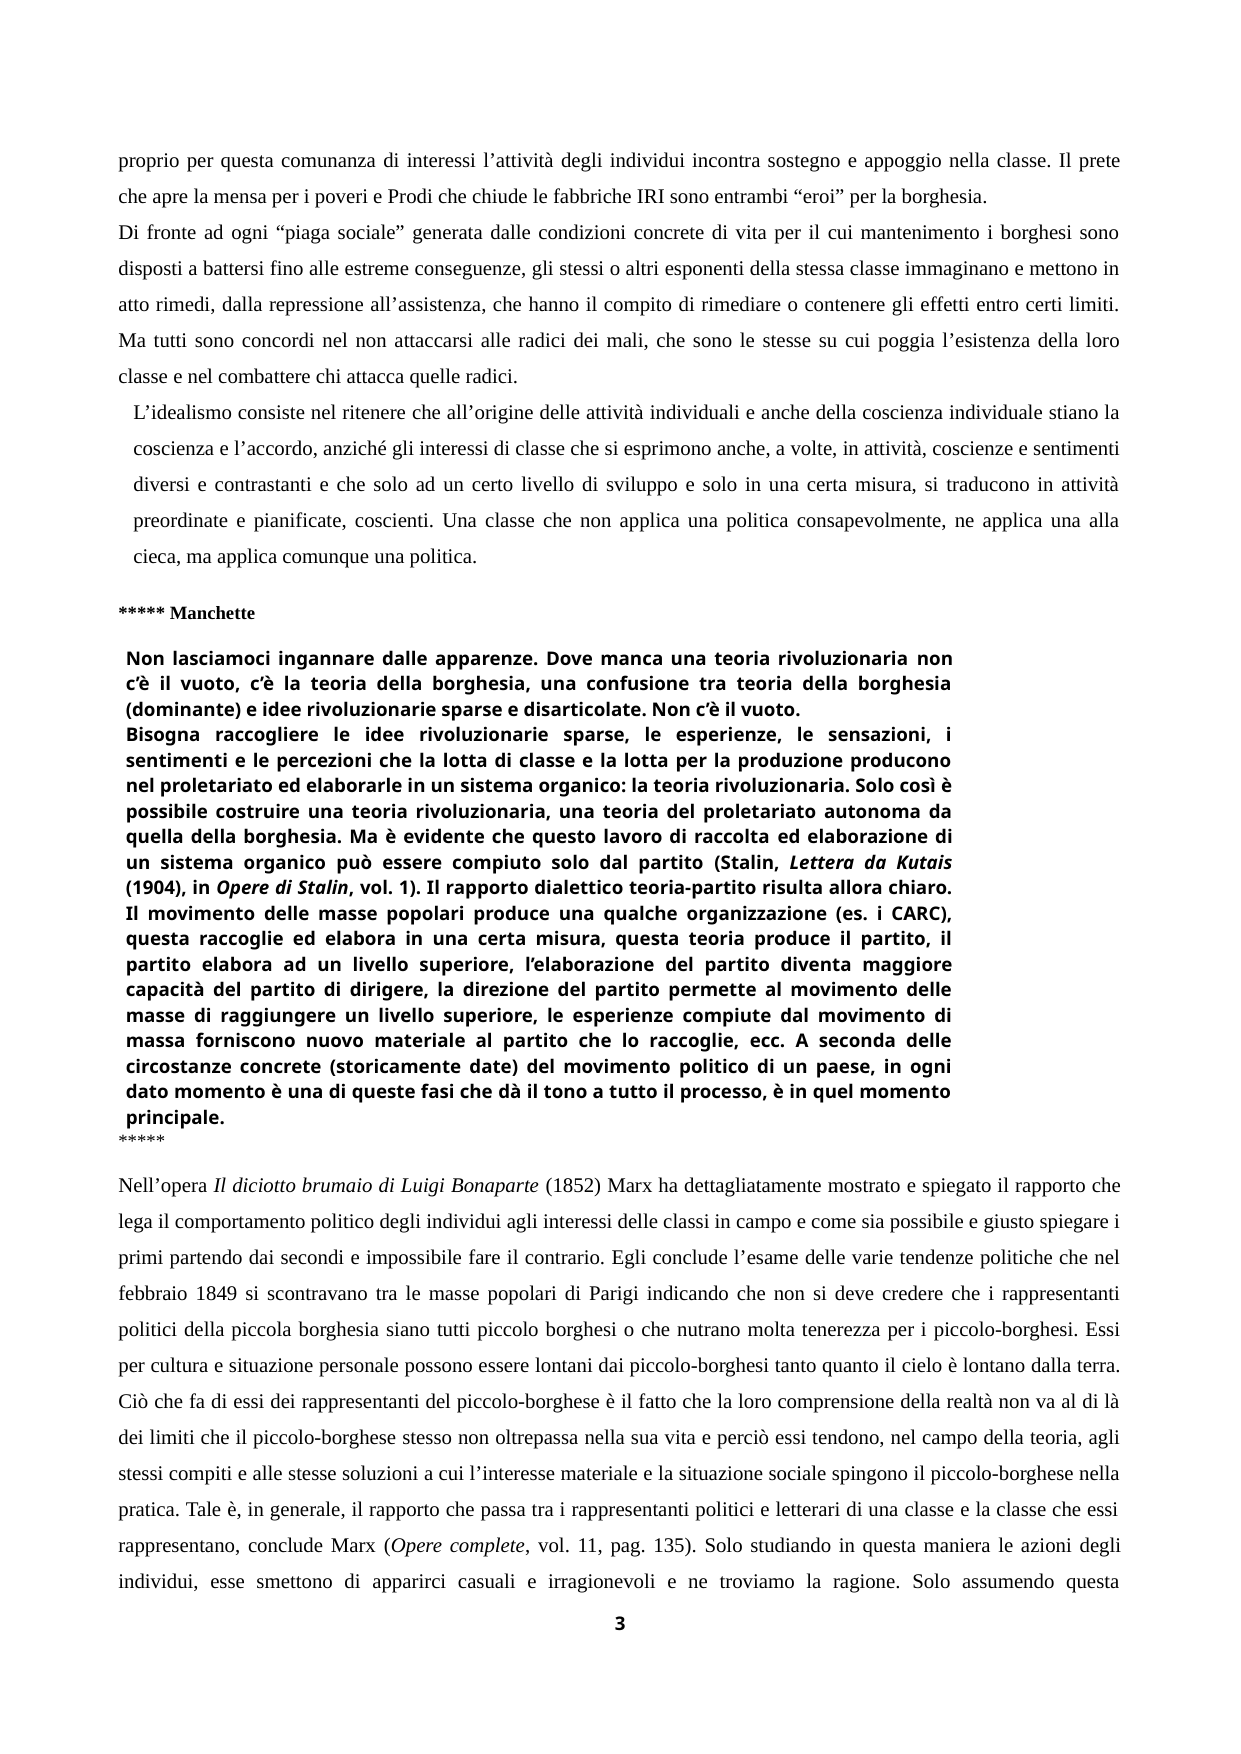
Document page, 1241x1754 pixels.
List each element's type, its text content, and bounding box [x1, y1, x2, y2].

text Bisogna raccogliere le idee rivoluzionarie sparse, le esperienze, le sensazioni, i sentimenti e le percezioni che la lotta di classe e la lotta per la produzione producono nel proletariato ed elaborarle in un sistema organico: la teoria rivoluzionaria. Solo così è possibile costruire una teoria rivoluzionaria, una teoria del proletariato autonoma da quella della borghesia. Ma è evidente che questo lavoro di raccolta ed elaborazione di un sistema organico può essere compiuto solo dal partito (Stalin, Lettera da Kutais (1904), in Opere di Stalin, vol. 1). Il rapporto dialettico teoria-partito risulta allora chiaro. Il movimento delle masse popolari produce una qualche organizzazione (es. i CARC), questa raccoglie ed elabora in una certa misura, questa teoria produce il partito, il partito elabora ad un livello superiore, l’elaborazione del partito diventa maggiore capacità del partito di dirigere, la direzione del partito permette al movimento delle masse di raggiungere un livello superiore, le esperienze compiute dal movimento di massa forniscono nuovo materiale al partito che lo raccoglie, ecc. A seconda delle circostanze concrete (storicamente date) del movimento politico di un paese, in ogni dato momento è una di queste fasi che dà il tono a tutto il processo, è in quel momento principale. [126, 721, 953, 1130]
text Nell’opera Il diciotto brumaio di Luigi Bonaparte (1852) Marx ha dettagliatamente mostrato e spiegato il rapporto che lega il comportamento politico degli individui agli interessi delle classi in campo e come sia possibile e giusto spiegare i primi partendo dai secondi e impossibile fare il contrario. Egli conclude l’esame delle varie tendenze politiche che nel febbraio 1849 si scontravano tra le masse popolari di Parigi indicando che non si deve credere che i rappresentanti politici della piccola borghesia siano tutti piccolo borghesi o che nutrano molta tenerezza per i piccolo-borghesi. Essi per cultura e situazione personale possono essere lontani dai piccolo-borghesi tanto quanto il cielo è lontano dalla terra. Ciò che fa di essi dei rappresentanti del piccolo-borghese è il fatto che la loro comprensione della realtà non va al di là dei limiti che il piccolo-borghese stesso non oltrepassa nella sua vita e perciò essi tendono, nel campo della teoria, agli stessi compiti e alle stesse soluzioni a cui l’interesse materiale e la situazione sociale spingono il piccolo-borghese nella pratica. Tale è, in generale, il rapporto che passa tra i rappresentanti politici e letterari di una classe e la classe che essi rappresentano, conclude Marx (Opere complete, vol. 11, pag. 135). Solo studiando in questa maniera le azioni degli individui, esse smettono di apparirci casuali e irragionevoli e ne troviamo la ragione. Solo assumendo questa [118, 1173, 1122, 1593]
text L’idealismo consiste nel ritenere che all’origine delle attività individuali e anche della coscienza individuale stiano la coscienza e l’accordo, anziché gli interessi di classe che si esprimono anche, a volte, in attività, coscienze e sentimenti diversi e contrastanti e che solo ad un certo livello di sviluppo e solo in una certa misura, si traducono in attività preordinate e pianificate, coscienti. Una classe che non applica una politica consapevolmente, ne applica una alla cieca, ma applica comunque una politica. [133, 400, 1122, 568]
text ***** Manchette [118, 602, 887, 623]
text proprio per questa comunanza di interessi l’attività degli individui incontra sostegno e appoggio nella classe. Il prete che apre la mensa per i poveri e Prodi che chiude le fabbriche IRI sono entrambi “eroi” per la borghesia. [118, 148, 1122, 208]
text ***** [118, 1130, 887, 1151]
text Non lasciamoci ingannare dalle apparenze. Dove manca una teoria rivoluzionaria non c’è il vuoto, c’è la teoria della borghesia, una confusione tra teoria della borghesia (dominante) e idee rivoluzionarie sparse e disarticolate. Non c’è il vuoto. [126, 645, 953, 721]
text Di fronte ad ogni “piaga sociale” generata dalle condizioni concrete di vita per il cui mantenimento i borghesi sono disposti a battersi fino alle estreme conseguenze, gli stessi o altri esponenti della stessa classe immaginano e mettono in atto rimedi, dalla repressione all’assistenza, che hanno il compito di rimediare o contenere gli effetti entro certi limiti. Ma tutti sono concordi nel non attaccarsi alle radici dei mali, che sono le stesse su cui poggia l’esistenza della loro classe e nel combattere chi attacca quelle radici. [118, 220, 1122, 388]
